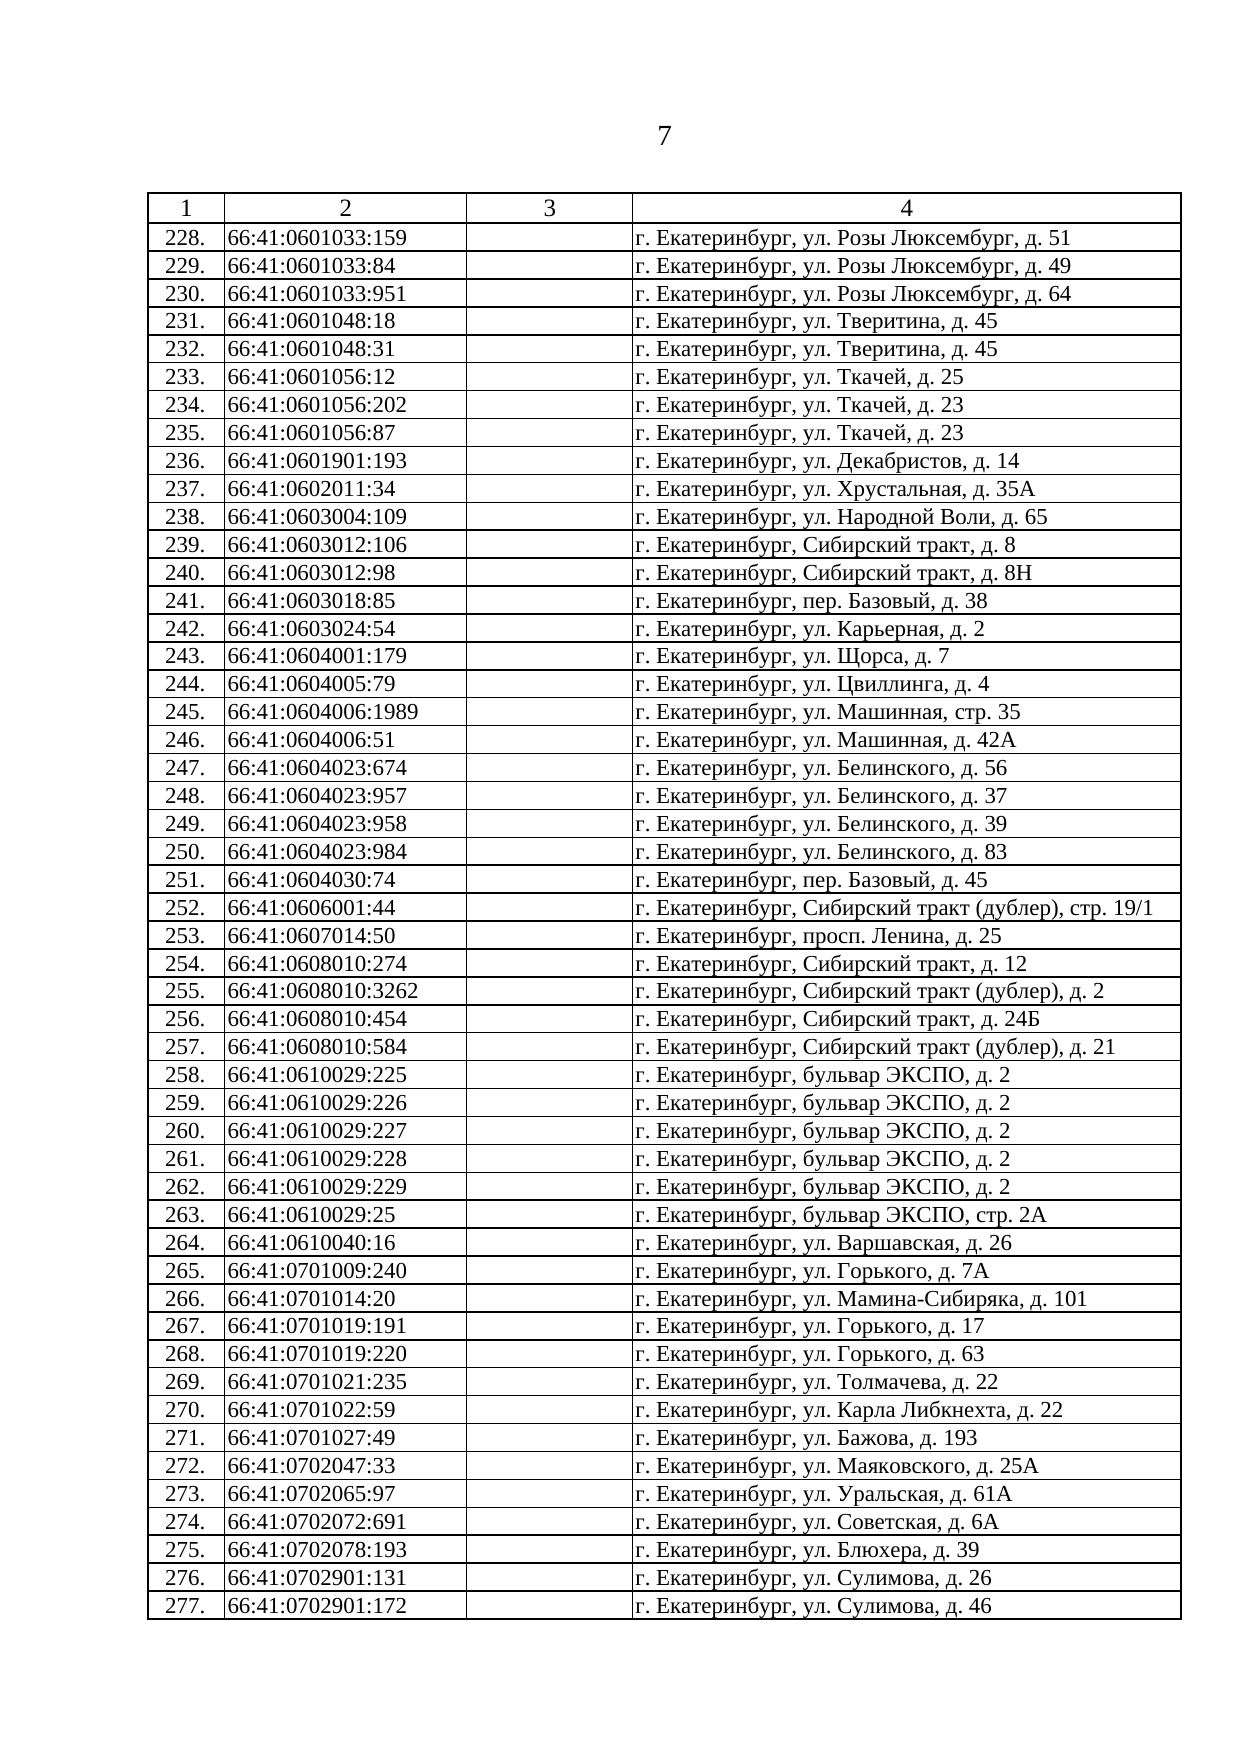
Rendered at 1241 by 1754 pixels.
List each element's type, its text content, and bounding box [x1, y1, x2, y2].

table_cell г. Екатеринбург, ул. Горького, д. 17 [633, 1313, 1180, 1339]
table_cell [149, 559, 224, 585]
table_cell [467, 1285, 632, 1311]
table_cell [149, 1564, 224, 1590]
table_cell 66:41:0603024:54 [225, 615, 466, 641]
table_cell [467, 1396, 632, 1423]
table_cell [467, 754, 632, 781]
table_cell [467, 1089, 632, 1116]
table_cell [149, 1396, 224, 1423]
table_cell 66:41:0610029:229 [225, 1173, 466, 1199]
table_cell [467, 810, 632, 836]
table_cell [149, 363, 224, 390]
table_cell [149, 1201, 224, 1227]
table_cell [149, 1061, 224, 1088]
table_cell г. Екатеринбург, ул. Тверитина, д. 45 [633, 336, 1180, 362]
table_cell г. Екатеринбург, бульвар ЭКСПО, д. 2 [633, 1089, 1180, 1116]
table_cell г. Екатеринбург, ул. Советская, д. 6А [633, 1508, 1180, 1534]
table_cell [467, 1229, 632, 1255]
table_cell [149, 419, 224, 446]
table_cell г. Екатеринбург, Сибирский тракт, д. 24Б [633, 1006, 1180, 1032]
table_cell 66:41:0702078:193 [225, 1536, 466, 1562]
table_header 3 [467, 194, 632, 222]
table_cell [467, 531, 632, 557]
table_cell [467, 615, 632, 641]
table_cell 66:41:0608010:274 [225, 950, 466, 976]
table_cell [149, 587, 224, 613]
table_cell г. Екатеринбург, ул. Карла Либкнехта, д. 22 [633, 1396, 1180, 1423]
table_cell г. Екатеринбург, ул. Розы Люксембург, д. 51 [633, 224, 1180, 250]
table_cell г. Екатеринбург, бульвар ЭКСПО, д. 2 [633, 1117, 1180, 1143]
table_cell 66:41:0604023:958 [225, 810, 466, 836]
table_header 2 [225, 194, 466, 222]
table_cell [467, 475, 632, 501]
table_cell г. Екатеринбург, ул. Варшавская, д. 26 [633, 1229, 1180, 1255]
table_cell [149, 336, 224, 362]
table_cell 66:41:0702901:172 [225, 1592, 466, 1618]
table_cell г. Екатеринбург, ул. Розы Люксембург, д. 64 [633, 280, 1180, 306]
table_cell 66:41:0608010:584 [225, 1033, 466, 1060]
table_cell г. Екатеринбург, ул. Сулимова, д. 46 [633, 1592, 1180, 1618]
table_cell [149, 503, 224, 529]
table_cell 66:41:0702065:97 [225, 1480, 466, 1506]
table_cell [467, 950, 632, 976]
table_cell 66:41:0603018:85 [225, 587, 466, 613]
table_cell [467, 1006, 632, 1032]
table_cell г. Екатеринбург, ул. Блюхера, д. 39 [633, 1536, 1180, 1562]
table_cell 66:41:0702072:691 [225, 1508, 466, 1534]
table_cell [467, 503, 632, 529]
table_cell 66:41:0701027:49 [225, 1424, 466, 1451]
table_cell [467, 1313, 632, 1339]
table_cell [149, 1173, 224, 1199]
table_cell [149, 754, 224, 781]
table_cell [467, 1341, 632, 1367]
table_cell 66:41:0601048:31 [225, 336, 466, 362]
table_cell [149, 1257, 224, 1283]
table_cell [149, 1341, 224, 1367]
table_cell г. Екатеринбург, ул. Тверитина, д. 45 [633, 308, 1180, 334]
table_cell [467, 224, 632, 250]
table_cell [149, 1508, 224, 1534]
table_cell 66:41:0603004:109 [225, 503, 466, 529]
table_cell г. Екатеринбург, ул. Белинского, д. 37 [633, 782, 1180, 808]
table_cell 66:41:0701022:59 [225, 1396, 466, 1423]
table_cell г. Екатеринбург, ул. Белинского, д. 39 [633, 810, 1180, 836]
table_cell [149, 894, 224, 920]
table_cell 66:41:0701019:220 [225, 1341, 466, 1367]
table_cell [467, 726, 632, 753]
table_cell г. Екатеринбург, ул. Ткачей, д. 23 [633, 391, 1180, 418]
table_cell [149, 1089, 224, 1116]
table_cell [467, 1508, 632, 1534]
table_cell 66:41:0601056:12 [225, 363, 466, 390]
table_cell [467, 782, 632, 808]
table_cell [467, 419, 632, 446]
table_cell [467, 838, 632, 864]
table_cell г. Екатеринбург, ул. Толмачева, д. 22 [633, 1368, 1180, 1395]
table_cell [467, 1145, 632, 1171]
table_cell 66:41:0601033:84 [225, 252, 466, 278]
table_cell г. Екатеринбург, пер. Базовый, д. 38 [633, 587, 1180, 613]
table_cell [149, 252, 224, 278]
table_cell [149, 950, 224, 976]
table_cell [467, 252, 632, 278]
table_cell [467, 1536, 632, 1562]
table_cell 66:41:0608010:3262 [225, 978, 466, 1004]
table_cell 66:41:0604006:51 [225, 726, 466, 753]
table_cell [149, 1592, 224, 1618]
table_cell [467, 1061, 632, 1088]
table_cell [149, 726, 224, 753]
table_cell 66:41:0610029:227 [225, 1117, 466, 1143]
table_cell 66:41:0610029:226 [225, 1089, 466, 1116]
table_cell 66:41:0604030:74 [225, 866, 466, 892]
table_cell г. Екатеринбург, ул. Бажова, д. 193 [633, 1424, 1180, 1451]
table_cell г. Екатеринбург, ул. Мамина-Сибиряка, д. 101 [633, 1285, 1180, 1311]
table_cell г. Екатеринбург, ул. Маяковского, д. 25А [633, 1452, 1180, 1478]
table_cell г. Екатеринбург, ул. Карьерная, д. 2 [633, 615, 1180, 641]
table_cell г. Екатеринбург, ул. Розы Люксембург, д. 49 [633, 252, 1180, 278]
table_cell [149, 531, 224, 557]
table_cell 66:41:0701009:240 [225, 1257, 466, 1283]
table_cell 66:41:0604023:674 [225, 754, 466, 781]
table_cell 66:41:0702047:33 [225, 1452, 466, 1478]
table_cell 66:41:0601033:159 [225, 224, 466, 250]
table_cell [149, 782, 224, 808]
table_cell 66:41:0604023:984 [225, 838, 466, 864]
table_cell г. Екатеринбург, Сибирский тракт (дублер), д. 2 [633, 978, 1180, 1004]
table_cell [467, 1480, 632, 1506]
table_cell [467, 587, 632, 613]
table_cell г. Екатеринбург, бульвар ЭКСПО, д. 2 [633, 1061, 1180, 1088]
table_cell 66:41:0610029:225 [225, 1061, 466, 1088]
table_cell [467, 308, 632, 334]
table_cell [149, 1117, 224, 1143]
table_cell 66:41:0701019:191 [225, 1313, 466, 1339]
table_cell [467, 922, 632, 948]
table_cell 66:41:0610040:16 [225, 1229, 466, 1255]
table_cell [149, 1452, 224, 1478]
table_cell г. Екатеринбург, ул. Хрустальная, д. 35А [633, 475, 1180, 501]
table_cell [467, 978, 632, 1004]
table_cell [467, 698, 632, 725]
table_cell [467, 1564, 632, 1590]
table_cell г. Екатеринбург, ул. Горького, д. 63 [633, 1341, 1180, 1367]
table_cell г. Екатеринбург, ул. Уральская, д. 61А [633, 1480, 1180, 1506]
table_cell [467, 1173, 632, 1199]
table_cell 66:41:0601056:202 [225, 391, 466, 418]
table_cell [149, 1536, 224, 1562]
table_cell [467, 559, 632, 585]
table_cell г. Екатеринбург, бульвар ЭКСПО, д. 2 [633, 1145, 1180, 1171]
table_cell г. Екатеринбург, ул. Машинная, д. 42А [633, 726, 1180, 753]
table_cell [467, 1257, 632, 1283]
table_cell [149, 224, 224, 250]
table_cell 66:41:0701014:20 [225, 1285, 466, 1311]
table_cell [149, 308, 224, 334]
table_cell г. Екатеринбург, ул. Ткачей, д. 23 [633, 419, 1180, 446]
table_cell [467, 643, 632, 669]
table_cell г. Екатеринбург, бульвар ЭКСПО, д. 2 [633, 1173, 1180, 1199]
table_cell 66:41:0607014:50 [225, 922, 466, 948]
table_cell [467, 1452, 632, 1478]
table_cell [467, 280, 632, 306]
table_cell [467, 447, 632, 473]
table_cell [149, 698, 224, 725]
table_cell [467, 391, 632, 418]
table_cell [149, 866, 224, 892]
table_cell [149, 1424, 224, 1451]
table_cell [467, 1033, 632, 1060]
table_cell [467, 1424, 632, 1451]
table_cell [149, 1006, 224, 1032]
table_cell [149, 643, 224, 669]
table_cell [149, 615, 224, 641]
table_cell г. Екатеринбург, ул. Народной Воли, д. 65 [633, 503, 1180, 529]
table_cell [467, 1368, 632, 1395]
table_cell г. Екатеринбург, ул. Декабристов, д. 14 [633, 447, 1180, 473]
table_cell [149, 280, 224, 306]
table_cell [467, 894, 632, 920]
table_cell 66:41:0603012:98 [225, 559, 466, 585]
table_cell [149, 1313, 224, 1339]
table_cell г. Екатеринбург, просп. Ленина, д. 25 [633, 922, 1180, 948]
table_cell 66:41:0610029:228 [225, 1145, 466, 1171]
table_cell [149, 1285, 224, 1311]
table_cell [149, 1033, 224, 1060]
table_cell г. Екатеринбург, пер. Базовый, д. 45 [633, 866, 1180, 892]
table_cell 66:41:0608010:454 [225, 1006, 466, 1032]
table_cell г. Екатеринбург, Сибирский тракт (дублер), д. 21 [633, 1033, 1180, 1060]
table_cell г. Екатеринбург, ул. Машинная, стр. 35 [633, 698, 1180, 725]
table_cell 66:41:0604001:179 [225, 643, 466, 669]
table_cell [149, 1145, 224, 1171]
table_cell 66:41:0604006:1989 [225, 698, 466, 725]
table_cell г. Екатеринбург, ул. Белинского, д. 56 [633, 754, 1180, 781]
table_header 4 [633, 194, 1180, 222]
table_cell [467, 1117, 632, 1143]
table_cell [467, 336, 632, 362]
table_cell [467, 363, 632, 390]
table_cell г. Екатеринбург, ул. Щорса, д. 7 [633, 643, 1180, 669]
table_cell г. Екатеринбург, ул. Горького, д. 7А [633, 1257, 1180, 1283]
table_cell г. Екатеринбург, ул. Цвиллинга, д. 4 [633, 671, 1180, 697]
table_cell 66:41:0602011:34 [225, 475, 466, 501]
table_cell г. Екатеринбург, Сибирский тракт (дублер), стр. 19/1 [633, 894, 1180, 920]
table_cell [467, 866, 632, 892]
table_cell [149, 838, 224, 864]
table_cell [149, 447, 224, 473]
table_cell 66:41:0601901:193 [225, 447, 466, 473]
table_cell [149, 671, 224, 697]
table_cell 66:41:0604023:957 [225, 782, 466, 808]
table_cell [149, 475, 224, 501]
table_cell [149, 1229, 224, 1255]
table_cell 66:41:0606001:44 [225, 894, 466, 920]
table_cell [149, 391, 224, 418]
table_cell [149, 810, 224, 836]
table_cell [467, 1201, 632, 1227]
table_cell г. Екатеринбург, Сибирский тракт, д. 12 [633, 950, 1180, 976]
table_cell [149, 978, 224, 1004]
table_cell [149, 1368, 224, 1395]
table_cell г. Екатеринбург, ул. Ткачей, д. 25 [633, 363, 1180, 390]
table_cell 66:41:0604005:79 [225, 671, 466, 697]
table_cell 66:41:0702901:131 [225, 1564, 466, 1590]
table_cell [467, 1592, 632, 1618]
table_cell [149, 1480, 224, 1506]
table_cell [149, 922, 224, 948]
table_cell 66:41:0603012:106 [225, 531, 466, 557]
table_cell г. Екатеринбург, бульвар ЭКСПО, стр. 2А [633, 1201, 1180, 1227]
table_cell 66:41:0610029:25 [225, 1201, 466, 1227]
table_cell г. Екатеринбург, ул. Белинского, д. 83 [633, 838, 1180, 864]
table_cell 66:41:0601056:87 [225, 419, 466, 446]
table_cell г. Екатеринбург, ул. Сулимова, д. 26 [633, 1564, 1180, 1590]
table_cell 66:41:0701021:235 [225, 1368, 466, 1395]
table_cell 66:41:0601033:951 [225, 280, 466, 306]
table_cell 66:41:0601048:18 [225, 308, 466, 334]
table_header 1 [149, 194, 224, 222]
table_cell г. Екатеринбург, Сибирский тракт, д. 8 [633, 531, 1180, 557]
table_cell [467, 671, 632, 697]
table_cell г. Екатеринбург, Сибирский тракт, д. 8Н [633, 559, 1180, 585]
